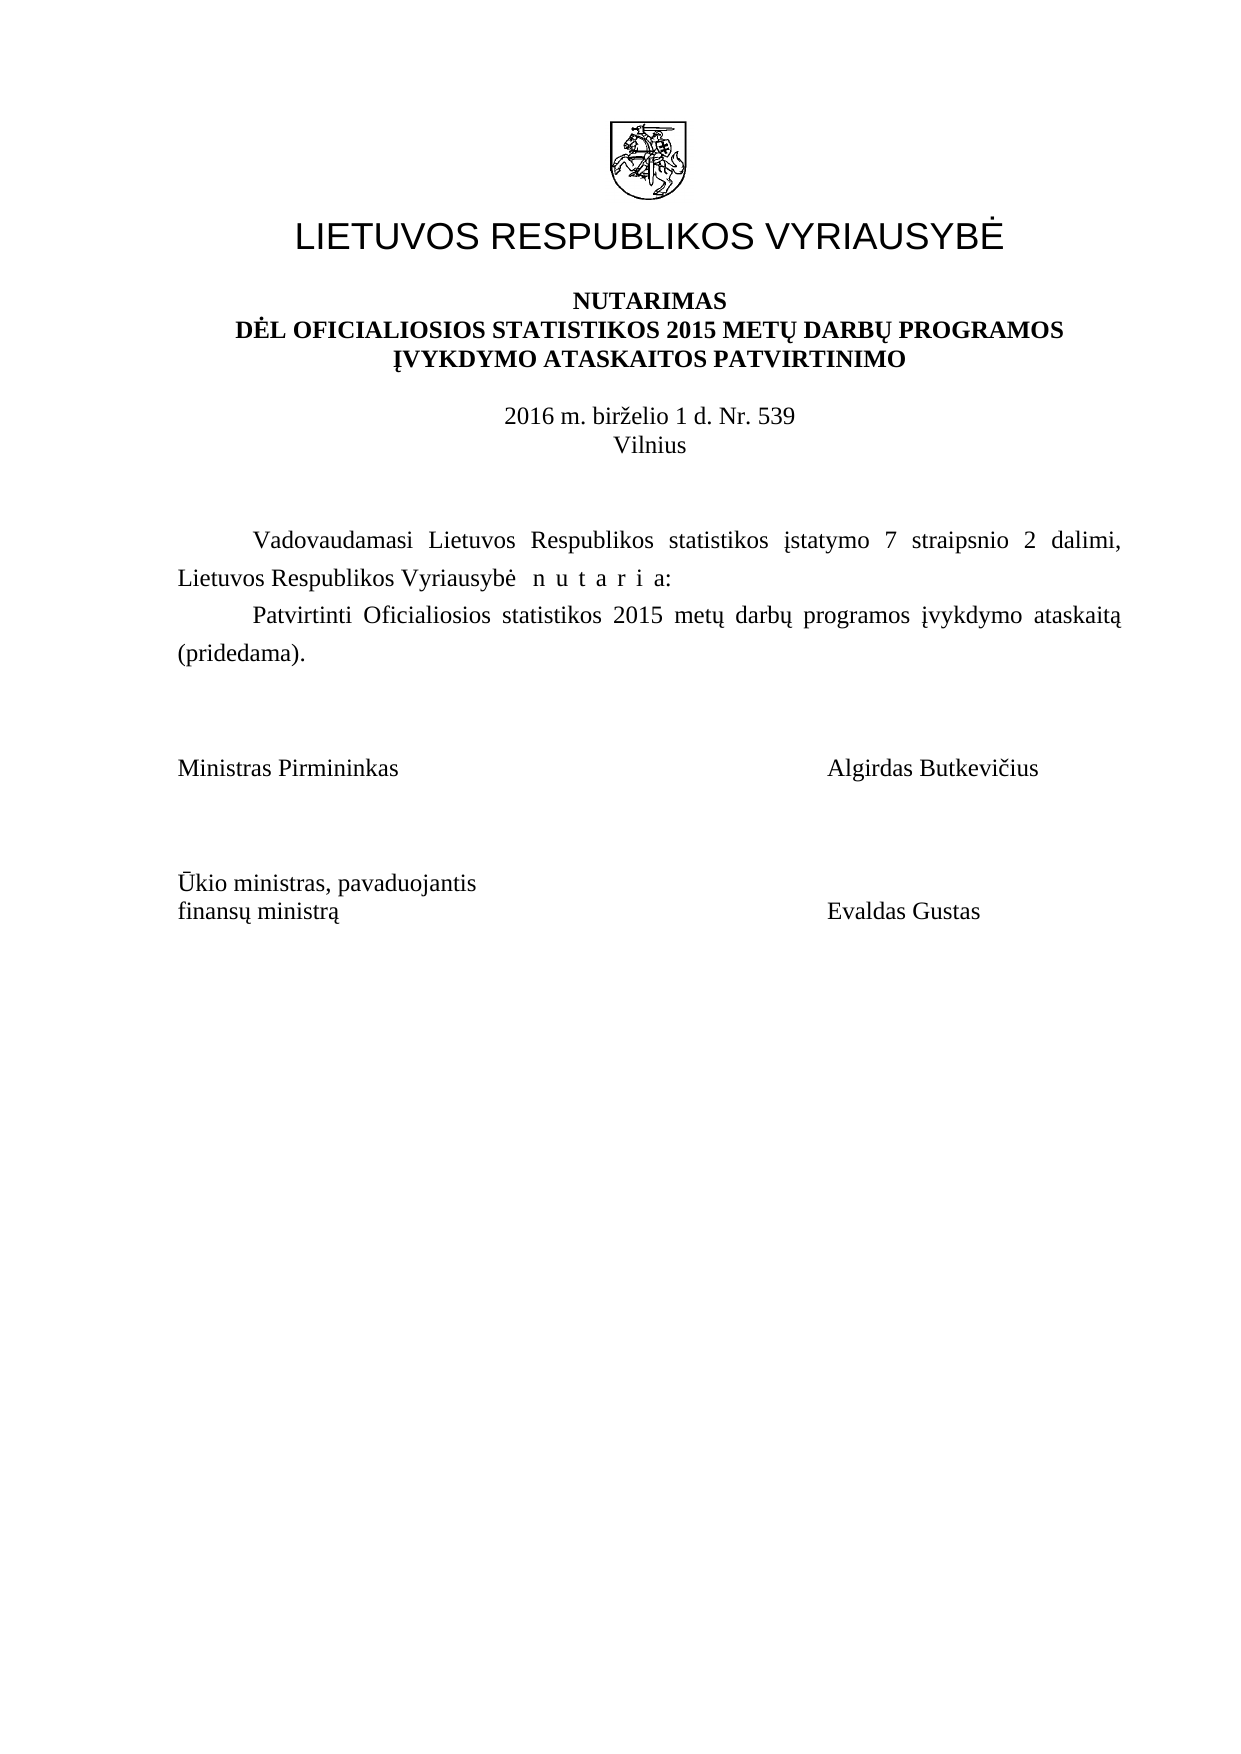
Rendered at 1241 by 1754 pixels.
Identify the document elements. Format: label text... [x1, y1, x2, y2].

text 2016 m. birželio 1 d. Nr. 539 Vilnius [177, 401, 1122, 459]
text nutarimas [177, 286, 1122, 315]
text Lietuvos Respublikos Vyriausybė [177, 214, 1122, 258]
text Patvirtinti Oficialiosios statistikos 2015 metų darbų programos įvykdymo ataskaitą (pridedama). [177, 591, 1122, 666]
text Dėl OFICIALIOSIOS STATISTIKOS 2015 METŲ DARBŲ PROGRAMOS ĮVYKDYMO ATASKAITOS PATVIRTINIMO [177, 315, 1122, 373]
text finansų ministrą Evaldas Gustas [177, 896, 1122, 925]
text Vadovaudamasi Lietuvos Respublikos statistikos įstatymo 7 straipsnio 2 dalimi, Lietuvos Respublikos Vyriausybė nutaria: [177, 516, 1122, 591]
text Ūkio ministras, pavaduojantis [177, 868, 1122, 896]
text Ministras Pirmininkas Algirdas Butkevičius [177, 753, 1122, 781]
